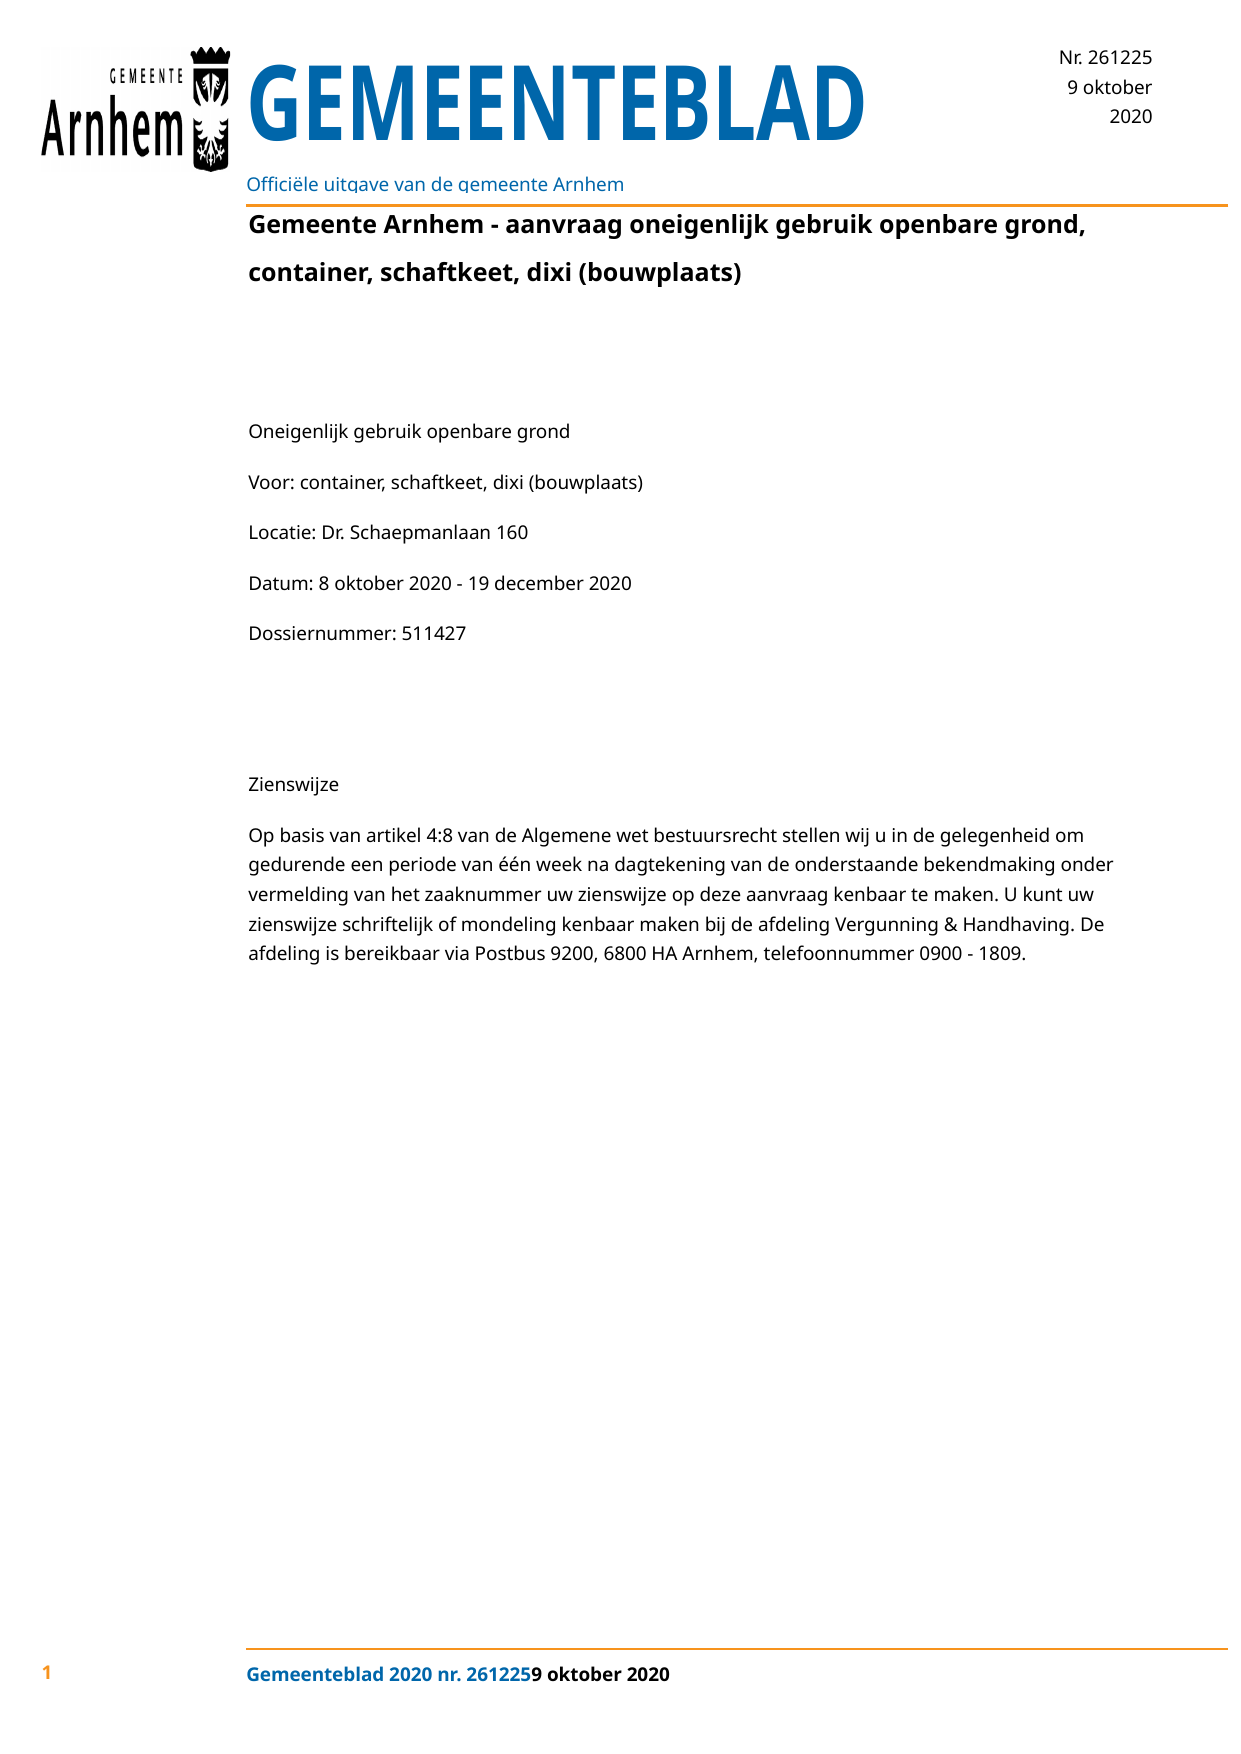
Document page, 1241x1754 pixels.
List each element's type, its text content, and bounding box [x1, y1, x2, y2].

text Locatie: Dr. Schaepmanlaan 160 [248, 519, 1152, 545]
text Zienswijze [248, 772, 1152, 797]
text Gemeente Arnhem - aanvraag oneigenlijk gebruik openbare grond, container, schaftkeet, dixi (bouwplaats) [248, 207, 1152, 288]
text Datum: 8 oktober 2020 - 19 december 2020 [248, 570, 1152, 596]
picture [41, 47, 231, 172]
text Oneigenlijk gebruik openbare grond [248, 419, 1152, 444]
text Op basis van artikel 4:8 van de Algemene wet bestuursrecht stellen wij u in de gelegenheid om gedurende een periode van één week na dagtekening van de onderstaande bekendmaking onder vermelding van het zaaknummer uw zienswijze op deze aanvraag kenbaar te maken. U kunt uw zienswijze schriftelijk of mondeling kenbaar maken bij de afdeling Vergunning & Handhaving. De afdeling is bereikbaar via Postbus 9200, 6800 HA Arnhem, telefoonnummer 0900 - 1809. [248, 822, 1152, 966]
text Dossiernummer: 511427 [248, 620, 1152, 646]
text Voor: container, schaftkeet, dixi (bouwplaats) [248, 469, 1152, 495]
